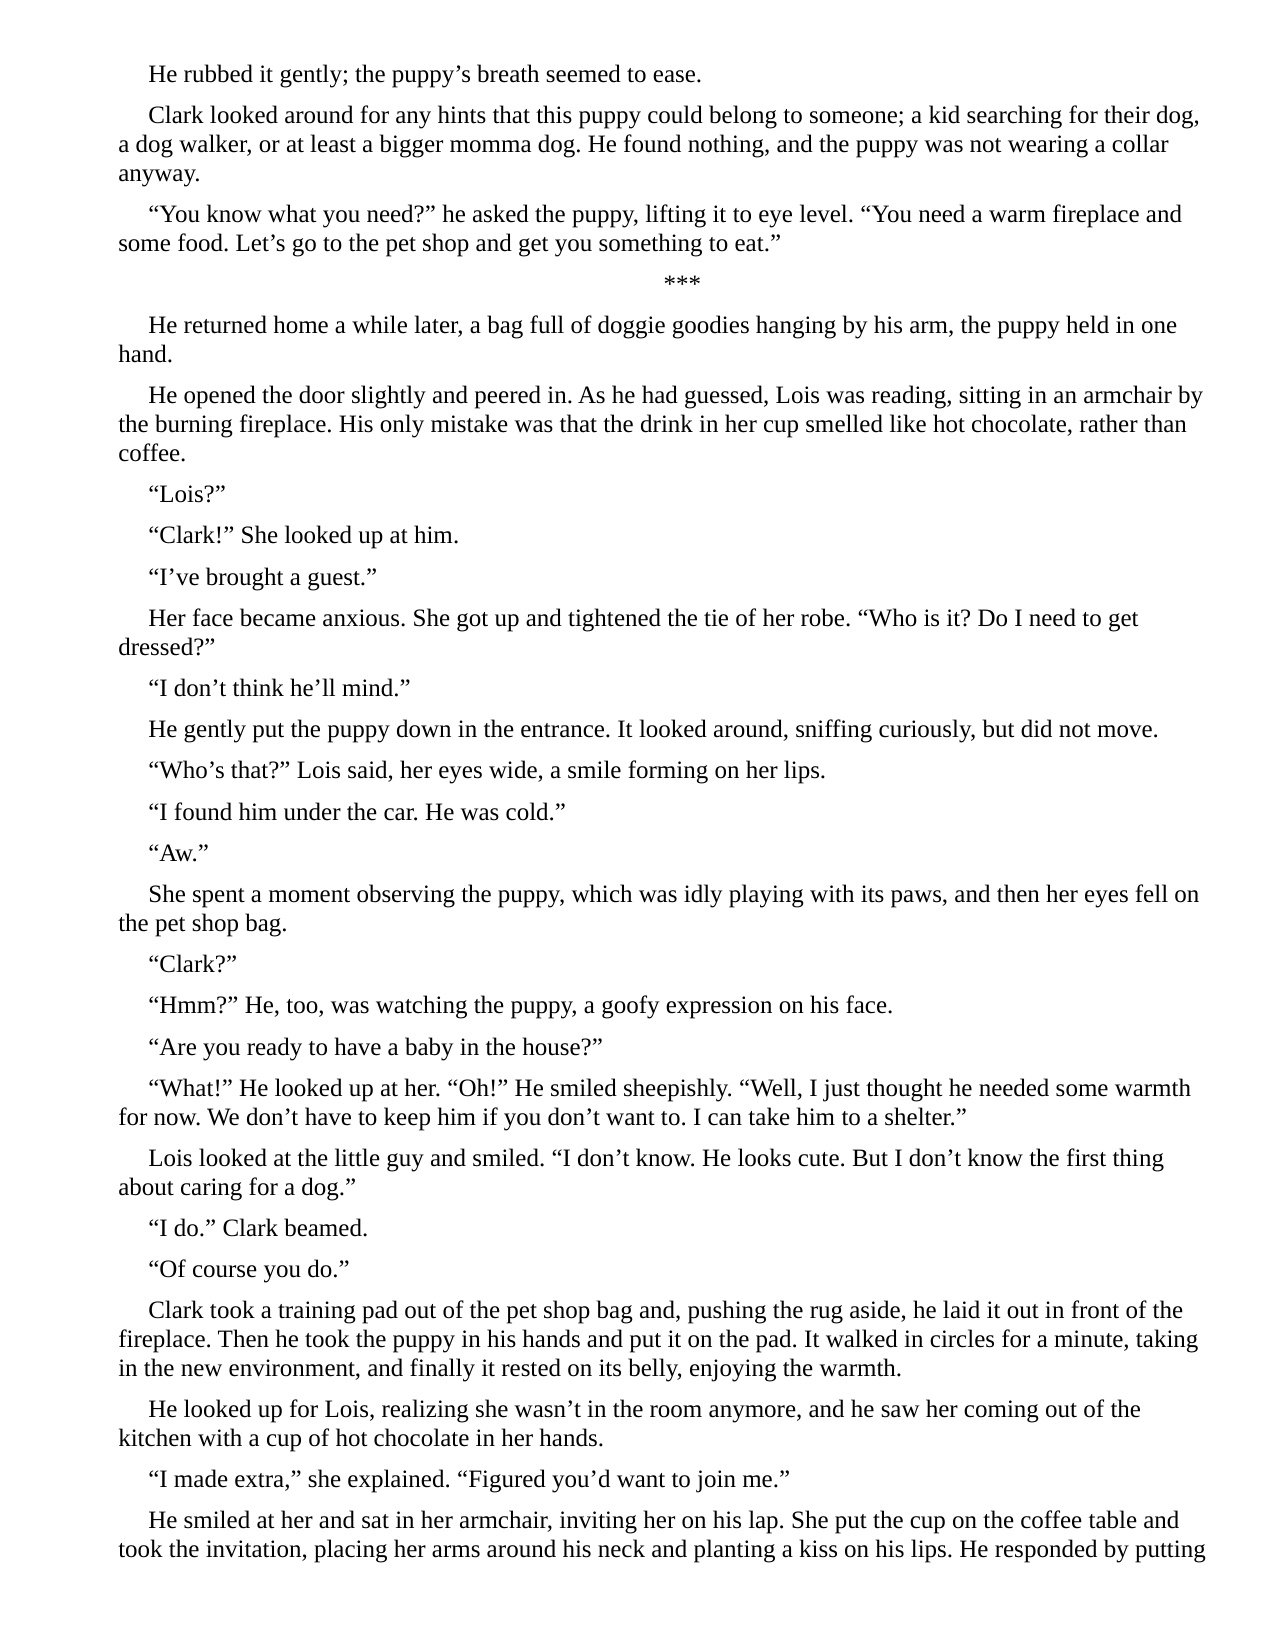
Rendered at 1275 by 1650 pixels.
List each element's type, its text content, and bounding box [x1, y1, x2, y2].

text He rubbed it gently; the puppy’s breath seemed to ease. [118, 59, 1216, 88]
text Clark took a training pad out of the pet shop bag and, pushing the rug aside, he laid it out in front of the fireplace. Then he took the puppy in his hands and put it on the pad. It walked in circles for a minute, taking in the new environment, and finally it rested on its belly, enjoying the warmth. [118, 1295, 1216, 1382]
text “You know what you need?” he asked the puppy, lifting it to eye level. “You need a warm fireplace and some food. Let’s go to the pet shop and get you something to eat.” [118, 199, 1216, 257]
text He smiled at her and sat in her armchair, inviting her on his lap. She put the cup on the coffee table and took the invitation, placing her arms around his neck and planting a kiss on his lips. He responded by putting [118, 1505, 1216, 1563]
text He looked up for Lois, realizing she wasn’t in the room anymore, and he saw her coming out of the kitchen with a cup of hot chocolate in her hands. [118, 1394, 1216, 1452]
text “I found him under the car. He was cold.” [118, 797, 1216, 825]
text “Hmm?” He, too, was watching the puppy, a goofy expression on his face. [118, 990, 1216, 1019]
text He returned home a while later, a bag full of doggie goodies hanging by his arm, the puppy held in one hand. [118, 310, 1216, 368]
text “I don’t think he’ll mind.” [118, 673, 1216, 702]
text “Lois?” [118, 479, 1216, 508]
text Her face became anxious. She got up and tightened the tie of her robe. “Who is it? Do I need to get dressed?” [118, 603, 1216, 660]
text “I’ve brought a guest.” [118, 562, 1216, 590]
text “I made extra,” she explained. “Figured you’d want to join me.” [118, 1464, 1216, 1493]
text “What!” He looked up at her. “Oh!” He smiled sheepishly. “Well, I just thought he needed some warmth for now. We don’t have to keep him if you don’t want to. I can take him to a shelter.” [118, 1073, 1216, 1130]
text Clark looked around for any hints that this puppy could belong to someone; a kid searching for their dog, a dog walker, or at least a bigger momma dog. He found nothing, and the puppy was not wearing a collar anyway. [118, 100, 1216, 187]
text “Clark?” [118, 949, 1216, 978]
text Lois looked at the little guy and smiled. “I don’t know. He looks cute. But I don’t know the first thing about caring for a dog.” [118, 1143, 1216, 1200]
text “I do.” Clark beamed. [118, 1213, 1216, 1242]
text He gently put the puppy down in the entrance. It looked around, sniffing curiously, but did not move. [118, 714, 1216, 743]
text She spent a moment observing the puppy, which was idly playing with its paws, and then her eyes fell on the pet shop bag. [118, 879, 1216, 937]
text “Aw.” [118, 838, 1216, 867]
text He opened the door slightly and peered in. As he had guessed, Lois was reading, sitting in an armchair by the burning fireplace. His only mistake was that the drink in her cup smelled like hot chocolate, rather than coffee. [118, 380, 1216, 467]
text “Who’s that?” Lois said, her eyes wide, a smile forming on her lips. [118, 755, 1216, 784]
text “Of course you do.” [118, 1254, 1216, 1283]
text *** [118, 269, 1216, 298]
text “Clark!” She looked up at him. [118, 520, 1216, 549]
text “Are you ready to have a baby in the house?” [118, 1032, 1216, 1060]
